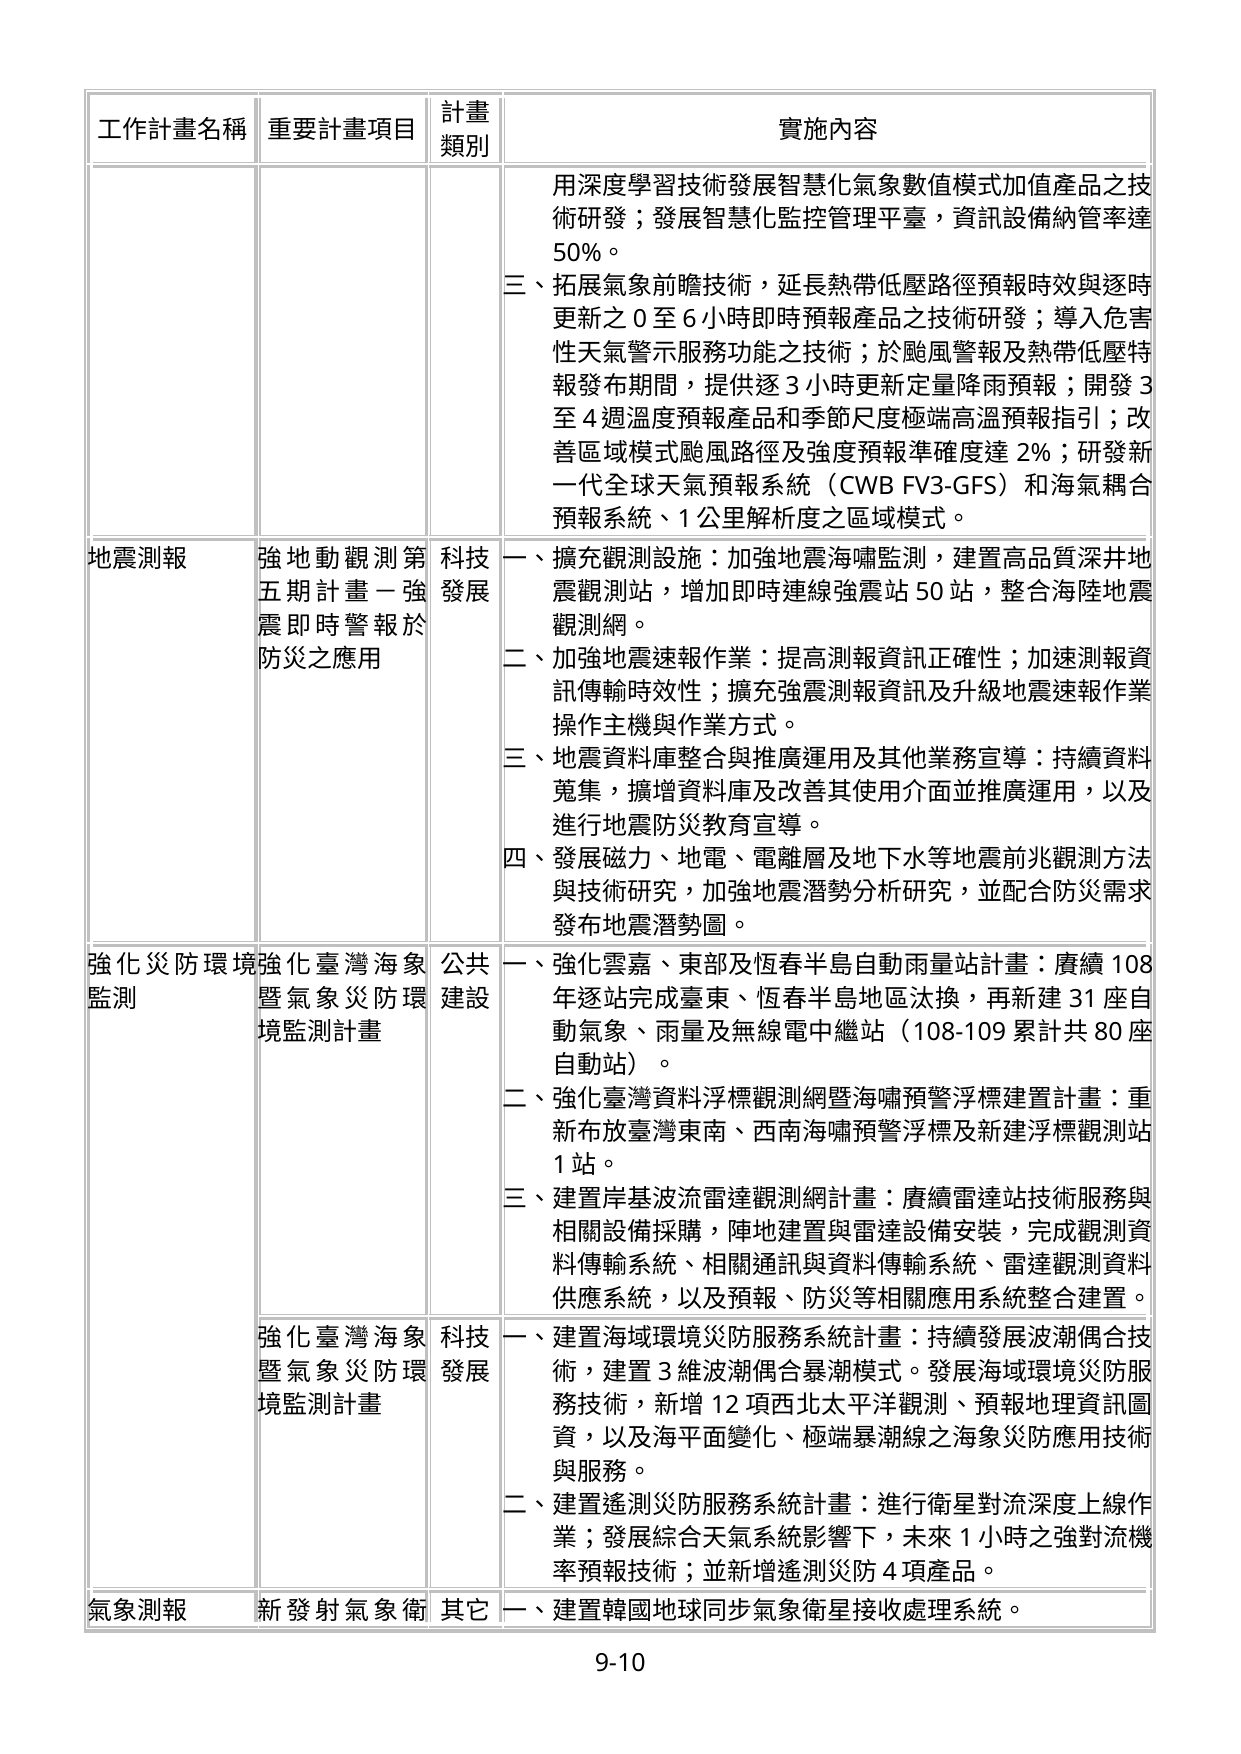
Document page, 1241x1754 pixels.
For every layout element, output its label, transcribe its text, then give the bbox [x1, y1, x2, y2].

table_header 計畫類別 [428, 90, 502, 162]
table_cell 一、建置韓國地球同步氣象衛星接收處理系統。 [502, 1587, 1153, 1626]
table_cell 氣象測報 [87, 1587, 257, 1626]
table_cell 用深度學習技術發展智慧化氣象數值模式加值產品之技術研發；發展智慧化監控管理平臺，資訊設備納管率達50%。 三、拓展氣象前瞻技術，延長熱帶低壓路徑預報時效與逐時更新之0至6小時即時預報產品之技術研發；導入危害性天氣警示服務功能之技術；於颱風警報及熱帶低壓特報發布期間，提供逐3小時更新定量降雨預報；開發3至4週溫度預報產品和季節尺度極端高溫預報指引；改善區域模式颱風路徑及強度預報準確度達2%；研發新一代全球天氣預報系統（CWB FV3-GFS）和海氣耦合預報系統、1公里解析度之區域模式。 [502, 162, 1153, 534]
table_cell 強化災防環境監測 [87, 941, 257, 1587]
table_cell 強地動觀測第五期計畫－強震即時警報於防災之應用 [261, 541, 425, 941]
table_cell 地震測報 [87, 535, 257, 941]
table_cell [261, 168, 425, 534]
table_cell 其它 [428, 1587, 502, 1626]
table_header 實施內容 [502, 90, 1153, 162]
table_cell 一、建置海域環境災防服務系統計畫：持續發展波潮偶合技術，建置3維波潮偶合暴潮模式。發展海域環境災防服務技術，新增12項西北太平洋觀測、預報地理資訊圖資，以及海平面變化、極端暴潮線之海象災防應用技術與服務。 二、建置遙測災防服務系統計畫：進行衛星對流深度上線作業；發展綜合天氣系統影響下，未來1小時之強對流機率預報技術；並新增遙測災防4項產品。 [502, 1314, 1153, 1587]
table_cell 強化臺灣海象暨氣象災防環境監測計畫 [261, 947, 425, 1314]
table_cell 一、擴充觀測設施：加強地震海嘯監測，建置高品質深井地震觀測站，增加即時連線強震站50站，整合海陸地震觀測網。 二、加強地震速報作業：提高測報資訊正確性；加速測報資訊傳輸時效性；擴充強震測報資訊及升級地震速報作業操作主機與作業方式。 三、地震資料庫整合與推廣運用及其他業務宣導：持續資料蒐集，擴增資料庫及改善其使用介面並推廣運用，以及進行地震防災教育宣導。 四、發展磁力、地電、電離層及地下水等地震前兆觀測方法與技術研究，加強地震潛勢分析研究，並配合防災需求發布地震潛勢圖。 [502, 535, 1153, 941]
table_cell 科技發展 [431, 1320, 499, 1587]
table_header 重要計畫項目 [258, 90, 428, 162]
table_cell 公共建設 [431, 947, 499, 1314]
table_cell [431, 168, 499, 534]
table_cell 一、強化雲嘉、東部及恆春半島自動雨量站計畫：賡續108年逐站完成臺東、恆春半島地區汰換，再新建31座自動氣象、雨量及無線電中繼站（108-109累計共80座自動站）。 二、強化臺灣資料浮標觀測網暨海嘯預警浮標建置計畫：重新布放臺灣東南、西南海嘯預警浮標及新建浮標觀測站1站。 三、建置岸基波流雷達觀測網計畫：賡續雷達站技術服務與相關設備採購，陣地建置與雷達設備安裝，完成觀測資料傳輸系統、相關通訊與資料傳輸系統、雷達觀測資料供應系統，以及預報、防災等相關應用系統整合建置。 [502, 941, 1153, 1314]
table_header 工作計畫名稱 [90, 95, 257, 162]
table_cell 新發射氣象衛星資料之接收及其產品應用計畫 [258, 1593, 428, 1626]
table_cell 強化臺灣海象暨氣象災防環境監測計畫 [261, 1320, 425, 1587]
table_cell [87, 162, 257, 534]
table_cell 科技發展 [431, 541, 499, 941]
